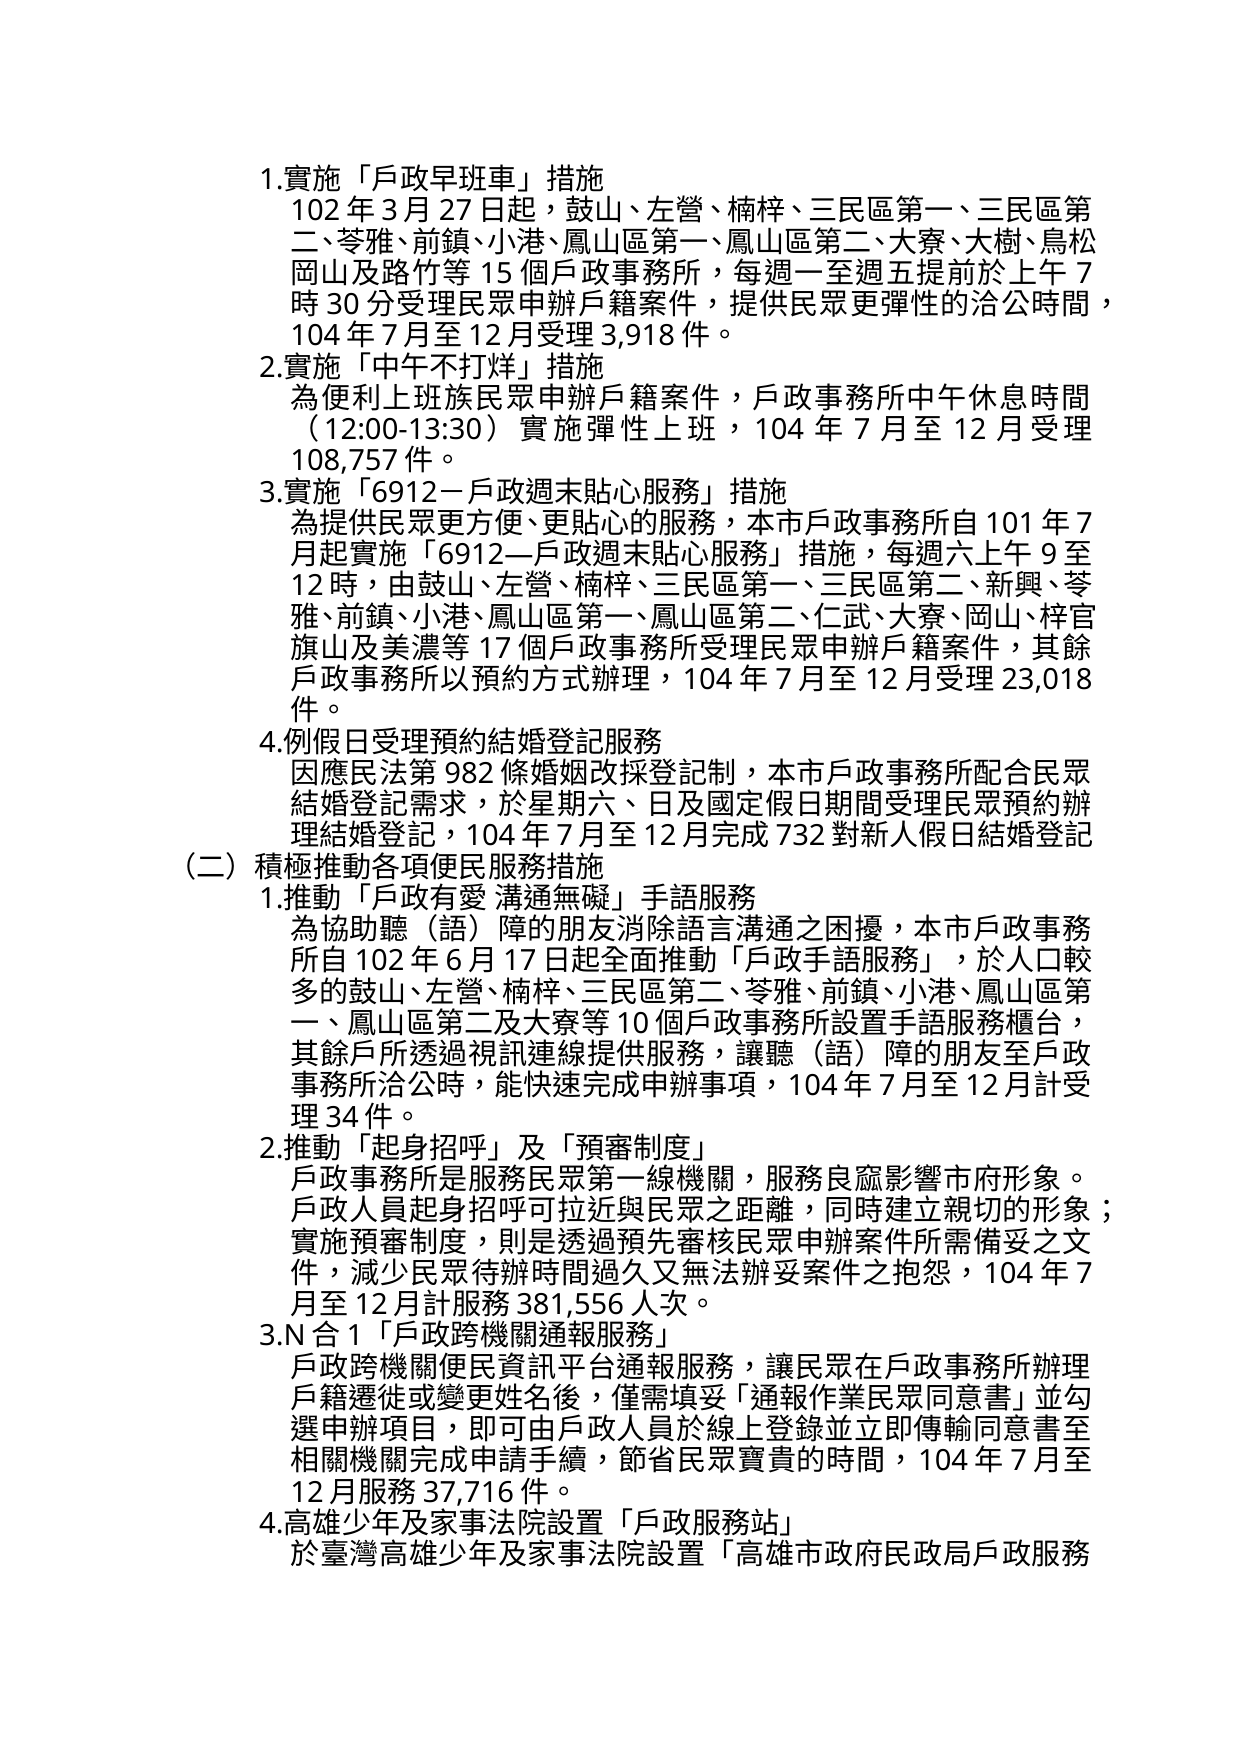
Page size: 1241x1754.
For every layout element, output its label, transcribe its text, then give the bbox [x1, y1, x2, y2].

text 4.高雄少年及家事法院設置「戶政服務站」 [259, 1508, 1092, 1539]
text 3.N合1「戶政跨機關通報服務」 [259, 1321, 1092, 1352]
text 於臺灣高雄少年及家事法院設置「高雄市政府民政局戶政服務站」，由楠梓、大社、橋頭、梓官、左營、三民區第一、三民區第二、鳳山區第一及鳳山區第二等9所戶政事務所，每週二、四下午派員到場辦理保護家庭暴力資料註記、離婚登記及收養登記等戶籍登記，家暴被害人於接獲法院審理終結核發保護令時，可立即在戶政服務站或以傳真方式向戶政機關申請註記「禁止相對人閱覽或交付被害人及受其暫時監護之未成年子女戶籍資料」，提供即時、便捷之服務，104年7月至12月受理995件。 [290, 1539, 1092, 1571]
text 戶政跨機關便民資訊平台通報服務，讓民眾在戶政事務所辦理戶籍遷徙或變更姓名後，僅需填妥「通報作業民眾同意書」並勾選申辦項目，即可由戶政人員於線上登錄並立即傳輸同意書至相關機關完成申請手續，節省民眾寶貴的時間，104年7月至12月服務37,716件。 [290, 1352, 1092, 1508]
text 1.推動「戶政有愛 溝通無礙」手語服務 [259, 883, 1092, 914]
text 4.例假日受理預約結婚登記服務 [259, 727, 1092, 758]
text 1.實施「戶政早班車」措施 [259, 164, 1092, 196]
text 3.實施「6912－戶政週末貼心服務」措施 [259, 477, 1092, 508]
text 為便利上班族民眾申辦戶籍案件，戶政事務所中午休息時間（12:00-13:30）實施彈性上班，104年7月至12月受理108,757件。 [290, 383, 1092, 477]
text 因應民法第982條婚姻改採登記制，本市戶政事務所配合民眾結婚登記需求，於星期六、日及國定假日期間受理民眾預約辦理結婚登記，104年7月至12月完成732對新人假日結婚登記。 [290, 758, 1092, 852]
text 2.實施「中午不打烊」措施 [259, 352, 1092, 383]
text 為協助聽（語）障的朋友消除語言溝通之困擾，本市戶政事務所自102年6月17日起全面推動「戶政手語服務」，於人口較多的鼓山、左營、楠梓、三民區第二、苓雅、前鎮、小港、鳳山區第一、鳳山區第二及大寮等10個戶政事務所設置手語服務櫃台，其餘戶所透過視訊連線提供服務，讓聽（語）障的朋友至戶政事務所洽公時，能快速完成申辦事項，104年7月至12月計受理34件。 [290, 914, 1092, 1133]
text 為提供民眾更方便、更貼心的服務，本市戶政事務所自101年7月起實施「6912—戶政週末貼心服務」措施，每週六上午9至12時，由鼓山、左營、楠梓、三民區第一、三民區第二、新興、苓雅、前鎮、小港、鳳山區第一、鳳山區第二、仁武、大寮、岡山、梓官、旗山及美濃等17個戶政事務所受理民眾申辦戶籍案件，其餘戶政事務所以預約方式辦理，104年7月至12月受理23,018件。 [290, 508, 1092, 727]
text 戶政事務所是服務民眾第一線機關，服務良窳影響市府形象。戶政人員起身招呼可拉近與民眾之距離，同時建立親切的形象；實施預審制度，則是透過預先審核民眾申辦案件所需備妥之文件，減少民眾待辦時間過久又無法辦妥案件之抱怨，104年7月至12月計服務381,556人次。 [290, 1164, 1092, 1321]
text （二）積極推動各項便民服務措施 [148, 852, 1092, 883]
text 102年3月27日起，鼓山、左營、楠梓、三民區第一、三民區第二、苓雅、前鎮、小港、鳳山區第一、鳳山區第二、大寮、大樹、鳥松、岡山及路竹等15個戶政事務所，每週一至週五提前於上午7時30分受理民眾申辦戶籍案件，提供民眾更彈性的洽公時間，104年7月至12月受理3,918件。 [290, 196, 1092, 352]
text 2.推動「起身招呼」及「預審制度」 [259, 1133, 1092, 1164]
